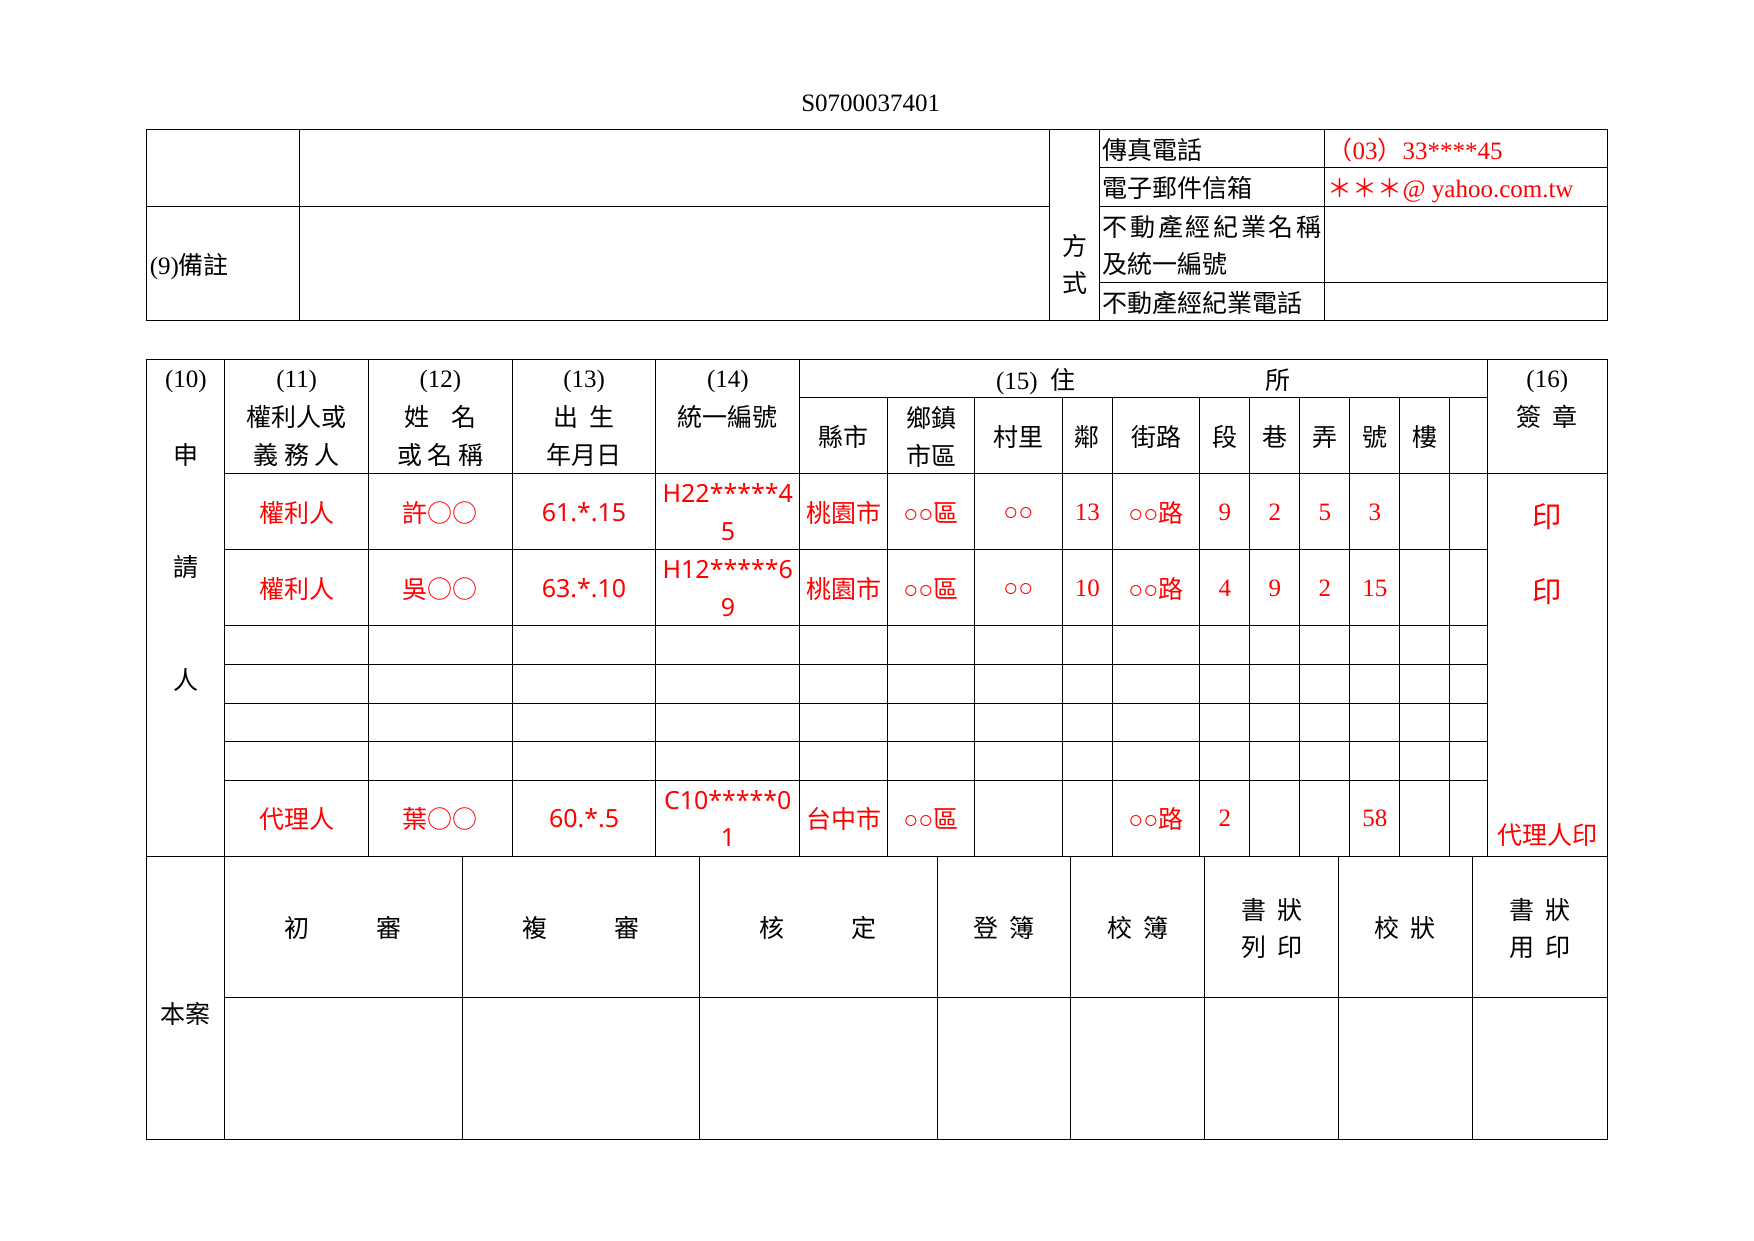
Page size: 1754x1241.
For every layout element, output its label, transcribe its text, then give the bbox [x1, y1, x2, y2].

table_cell [888, 704, 974, 741]
table_cell [1200, 665, 1249, 702]
table_cell [1400, 665, 1449, 702]
table_cell [1200, 626, 1249, 664]
table_cell [1300, 742, 1349, 779]
table_header (15) 住 所 [800, 360, 1487, 397]
table_cell [1350, 704, 1399, 741]
table_cell [463, 998, 699, 1139]
table_cell [1063, 665, 1112, 702]
table_cell 村里 [975, 398, 1062, 473]
table_cell 街路 [1113, 398, 1199, 473]
table_cell H22*****45 [656, 474, 799, 549]
table_cell ＊＊＊@ yahoo.com.tw [1325, 168, 1607, 206]
table_cell [1400, 626, 1449, 664]
table_cell [1063, 626, 1112, 664]
table_cell 校 狀 [1339, 857, 1472, 997]
table_cell [225, 704, 368, 741]
table_cell [1250, 704, 1299, 741]
table_cell 號 [1350, 398, 1399, 473]
table_cell ○○區 [888, 550, 974, 625]
table_cell [513, 742, 655, 779]
table_cell ○○路 [1113, 550, 1199, 625]
table_cell [1250, 742, 1299, 779]
table_cell [888, 665, 974, 702]
table_cell [800, 626, 887, 664]
table_cell [369, 665, 512, 702]
table_cell 9 [1200, 474, 1249, 549]
table_cell [656, 665, 799, 702]
table_cell [300, 207, 1049, 320]
table_cell [1200, 742, 1249, 779]
table_cell [1450, 626, 1487, 664]
table_cell [1400, 781, 1449, 856]
table_cell [1400, 550, 1449, 625]
table_cell [1250, 626, 1299, 664]
table_cell [1350, 742, 1399, 779]
table_cell [1450, 704, 1487, 741]
table_cell 複 審 [463, 857, 699, 997]
table_cell [300, 130, 1049, 206]
table_cell [225, 998, 462, 1139]
table_cell [225, 742, 368, 779]
table_cell [1200, 704, 1249, 741]
table_cell [225, 665, 368, 702]
table_header (13) 出 生 年月日 [513, 360, 655, 473]
table_cell [1113, 626, 1199, 664]
table_cell [369, 742, 512, 779]
table_header (10) 申 請 人 [147, 360, 224, 856]
table_cell [1113, 665, 1199, 702]
table_cell [800, 665, 887, 702]
table_cell [513, 626, 655, 664]
table_cell ○○路 [1113, 474, 1199, 549]
table_cell 2 [1250, 474, 1299, 549]
table_cell [975, 781, 1062, 856]
table_cell [800, 704, 887, 741]
table_cell 9 [1250, 550, 1299, 625]
table_cell 段 [1200, 398, 1249, 473]
table_cell 登 簿 [938, 857, 1070, 997]
table_cell [369, 704, 512, 741]
table_cell 樓 [1400, 398, 1449, 473]
table_cell [1400, 742, 1449, 779]
table_cell 3 [1350, 474, 1399, 549]
table_cell H12*****69 [656, 550, 799, 625]
table_cell （03）33****45 [1325, 130, 1607, 167]
table_header (14) 統一編號 [656, 360, 799, 473]
table_cell [1325, 283, 1607, 320]
table_cell [1113, 704, 1199, 741]
table_cell [1350, 665, 1399, 702]
table_cell ○○區 [888, 781, 974, 856]
table_cell [700, 998, 937, 1139]
table_cell [1450, 550, 1487, 625]
table_cell [1400, 474, 1449, 549]
table_cell 61.*.15 [513, 474, 655, 549]
table_cell [888, 742, 974, 779]
table_cell [1473, 998, 1607, 1139]
table_cell 弄 [1300, 398, 1349, 473]
table_cell [975, 665, 1062, 702]
table_cell 2 [1300, 550, 1349, 625]
table_cell (9)備註 [147, 207, 299, 320]
table_cell 桃園市 [800, 550, 887, 625]
table_cell 權利人 [225, 474, 368, 549]
table_cell [1250, 665, 1299, 702]
table_cell [1300, 704, 1349, 741]
table_cell 初 審 [225, 857, 462, 997]
table_cell ○○區 [888, 474, 974, 549]
table_cell 吳○○ [369, 550, 512, 625]
table_cell 5 [1300, 474, 1349, 549]
table_cell 許○○ [369, 474, 512, 549]
table_cell [975, 742, 1062, 779]
table_cell C10*****01 [656, 781, 799, 856]
table_cell [1350, 626, 1399, 664]
table_cell [1300, 781, 1349, 856]
table_cell [1071, 998, 1204, 1139]
table_cell 2 [1200, 781, 1249, 856]
table_cell [800, 742, 887, 779]
table_cell 不動產經紀業電話 [1100, 283, 1324, 320]
table_cell 縣市 [800, 398, 887, 473]
table_cell 鄉鎮 市區 [888, 398, 974, 473]
table_cell [1339, 998, 1472, 1139]
table_cell 巷 [1250, 398, 1299, 473]
table_cell [1205, 998, 1338, 1139]
table_cell [1450, 474, 1487, 549]
table_cell [656, 704, 799, 741]
table_cell [1450, 742, 1487, 779]
table_cell ○○路 [1113, 781, 1199, 856]
table_cell [225, 626, 368, 664]
table_cell [1063, 704, 1112, 741]
table_header (11) 權利人或 義 務 人 [225, 360, 368, 473]
table_cell [513, 665, 655, 702]
table_header (16) 簽 章 [1488, 360, 1607, 473]
table_cell 書 狀 用 印 [1473, 857, 1607, 997]
table_cell [975, 704, 1062, 741]
table_cell [1450, 398, 1487, 473]
table_cell 傳真電話 [1100, 130, 1324, 167]
table_cell 不動產經紀業名稱及統一編號 [1100, 207, 1324, 282]
table_cell 10 [1063, 550, 1112, 625]
table_header (12) 姓 名 或 名 稱 [369, 360, 512, 473]
table_cell [975, 626, 1062, 664]
table_cell 15 [1350, 550, 1399, 625]
table_cell 13 [1063, 474, 1112, 549]
table_cell ○○ [975, 550, 1062, 625]
table_cell 63.*.10 [513, 550, 655, 625]
table_cell 4 [1200, 550, 1249, 625]
table_cell 台中市 [800, 781, 887, 856]
table_cell [1063, 742, 1112, 779]
table_cell 60.*.5 [513, 781, 655, 856]
table_cell [1063, 781, 1112, 856]
table_cell 代理人 [225, 781, 368, 856]
table_cell 葉○○ [369, 781, 512, 856]
table_cell 鄰 [1063, 398, 1112, 473]
table_cell [513, 704, 655, 741]
table_cell [1113, 742, 1199, 779]
table_cell 權利人 [225, 550, 368, 625]
table_cell [1450, 781, 1487, 856]
table_cell [147, 130, 299, 206]
table_cell [1450, 665, 1487, 702]
table_cell [888, 626, 974, 664]
table_cell [1300, 665, 1349, 702]
table_cell 核 定 [700, 857, 937, 997]
table_cell [656, 742, 799, 779]
table_cell [1250, 781, 1299, 856]
table_cell [656, 626, 799, 664]
table_cell 印 印 代理人印 [1488, 474, 1607, 856]
table_cell [1300, 626, 1349, 664]
table_cell [369, 626, 512, 664]
table_cell [938, 998, 1070, 1139]
table_cell ○○ [975, 474, 1062, 549]
table_cell 方 式 [1050, 130, 1099, 320]
table_cell 本案 [147, 857, 224, 1139]
table_cell [1325, 207, 1607, 282]
table_cell 電子郵件信箱 [1100, 168, 1324, 206]
table_cell 桃園市 [800, 474, 887, 549]
table_cell 校 簿 [1071, 857, 1204, 997]
table_cell [1400, 704, 1449, 741]
table_cell 58 [1350, 781, 1399, 856]
table_cell 書 狀 列 印 [1205, 857, 1338, 997]
